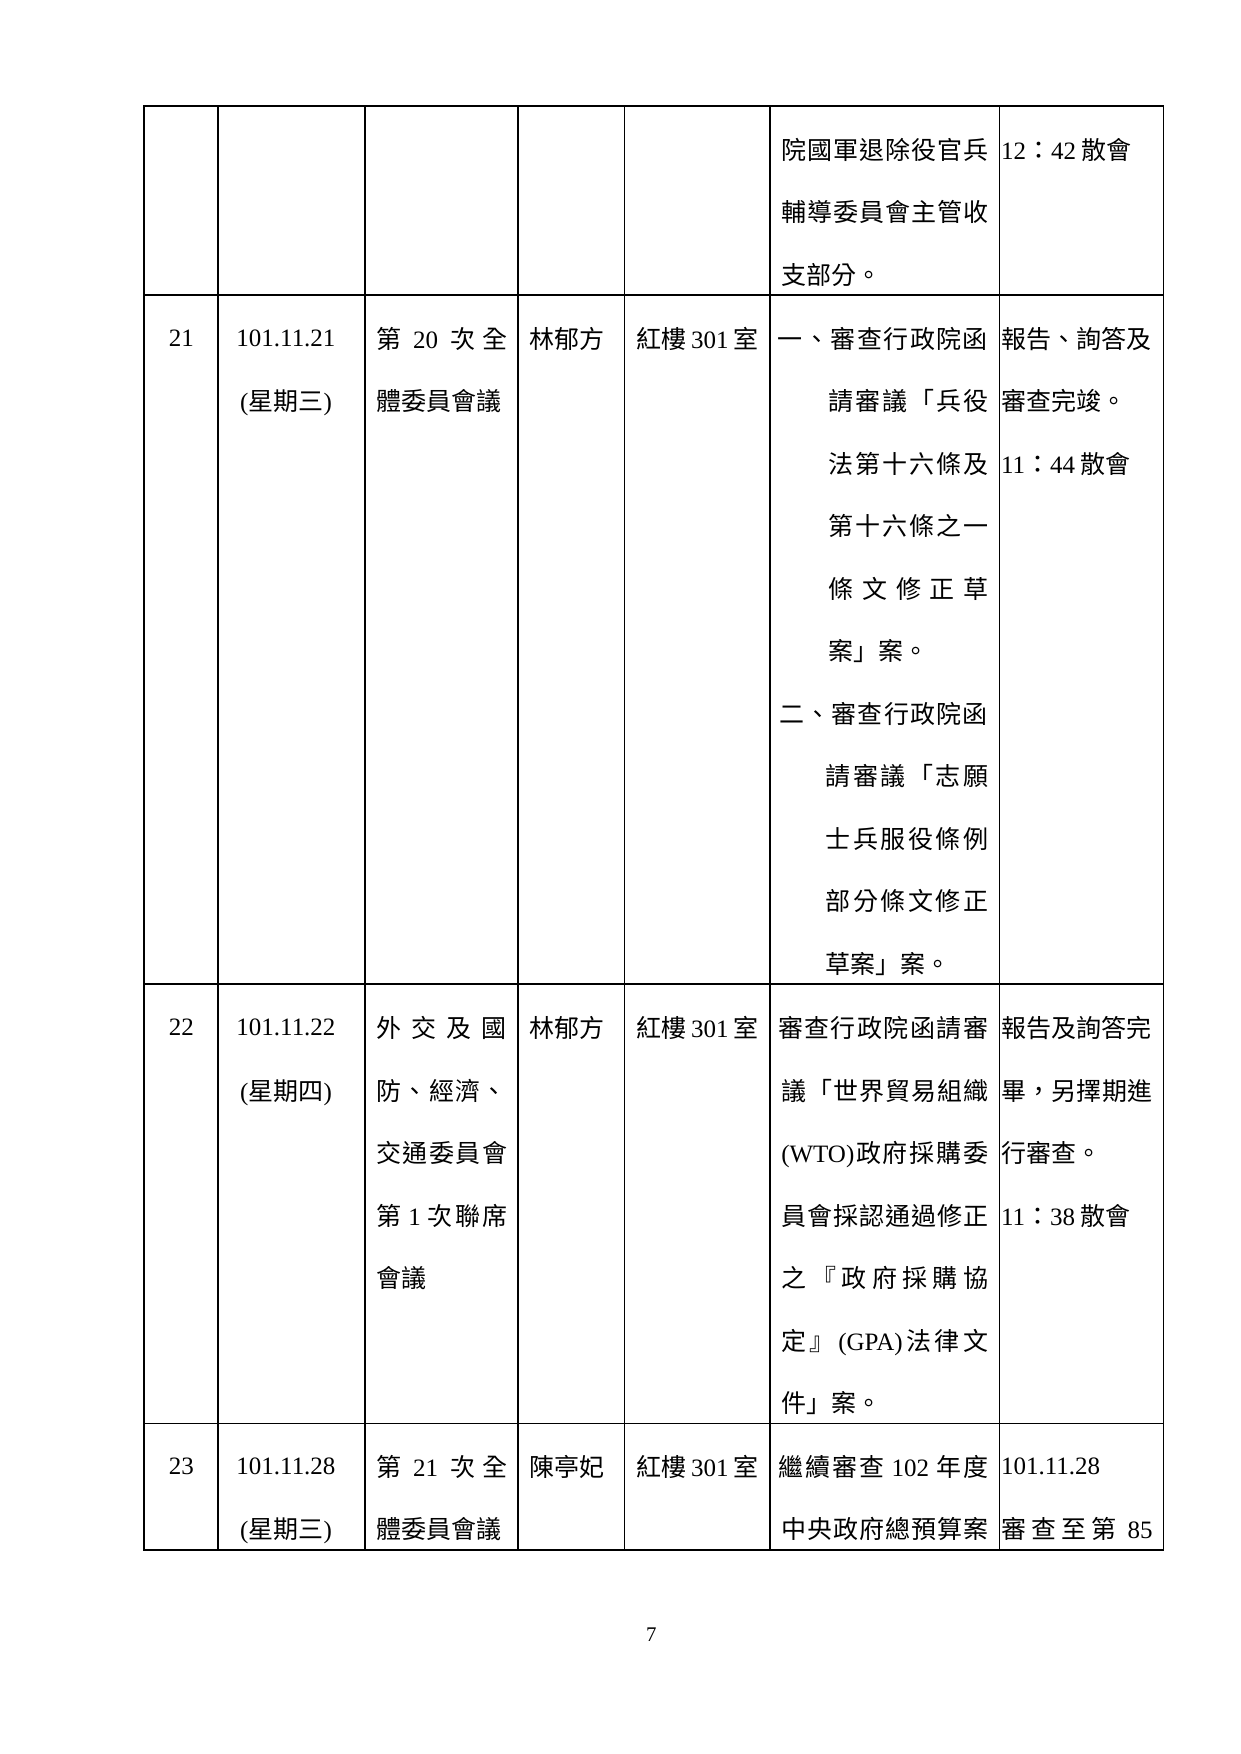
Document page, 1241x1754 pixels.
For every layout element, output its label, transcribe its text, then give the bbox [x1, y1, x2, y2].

table_cell [366, 107, 517, 294]
table_cell 23 [145, 1424, 217, 1549]
table_cell 紅樓301室 [625, 985, 769, 1422]
table_cell 院國軍退除役官兵輔導委員會主管收支部分。 [771, 107, 999, 294]
table_cell 林郁方 [519, 296, 624, 983]
table_cell 外交及國防、經濟、交通委員會第1次聯席會議 [366, 985, 517, 1422]
table_cell 101.11.22 (星期四) [219, 985, 364, 1422]
table_cell 101.11.28 (星期三) [219, 1424, 364, 1549]
table_cell 報告及詢答完畢，另擇期進行審查。 11：38散會 [1000, 985, 1163, 1422]
table_cell 林郁方 [519, 985, 624, 1422]
table_cell 101.11.21 (星期三) [219, 296, 364, 983]
table_cell [145, 107, 217, 294]
table_cell 101.11.28 審查至第85 [1000, 1424, 1163, 1549]
table_cell 報告、詢答及審查完竣。 11：44散會 [1000, 296, 1163, 983]
table_cell 陳亭妃 [519, 1424, 624, 1549]
table_cell [625, 107, 769, 294]
table_cell 第20次全體委員會議 [366, 296, 517, 983]
table_cell 紅樓301室 [625, 1424, 769, 1549]
table_cell 審查行政院函請審議「世界貿易組織(WTO)政府採購委員會採認通過修正之『政府採購協定』(GPA)法律文件」案。 [771, 985, 999, 1422]
table_cell 22 [145, 985, 217, 1422]
table_cell 繼續審查102年度中央政府總預算案 [771, 1424, 999, 1549]
table_cell 第21次全體委員會議 [366, 1424, 517, 1549]
table_cell [219, 107, 364, 294]
table_cell 紅樓301室 [625, 296, 769, 983]
table_cell 12：42散會 [1000, 107, 1163, 294]
table_cell [519, 107, 624, 294]
table_cell 21 [145, 296, 217, 983]
table_cell 一、審查行政院函請審議「兵役法第十六條及第十六條之一條文修正草案」案。 二、審查行政院函請審議「志願士兵服役條例部分條文修正草案」案。 [771, 296, 999, 983]
